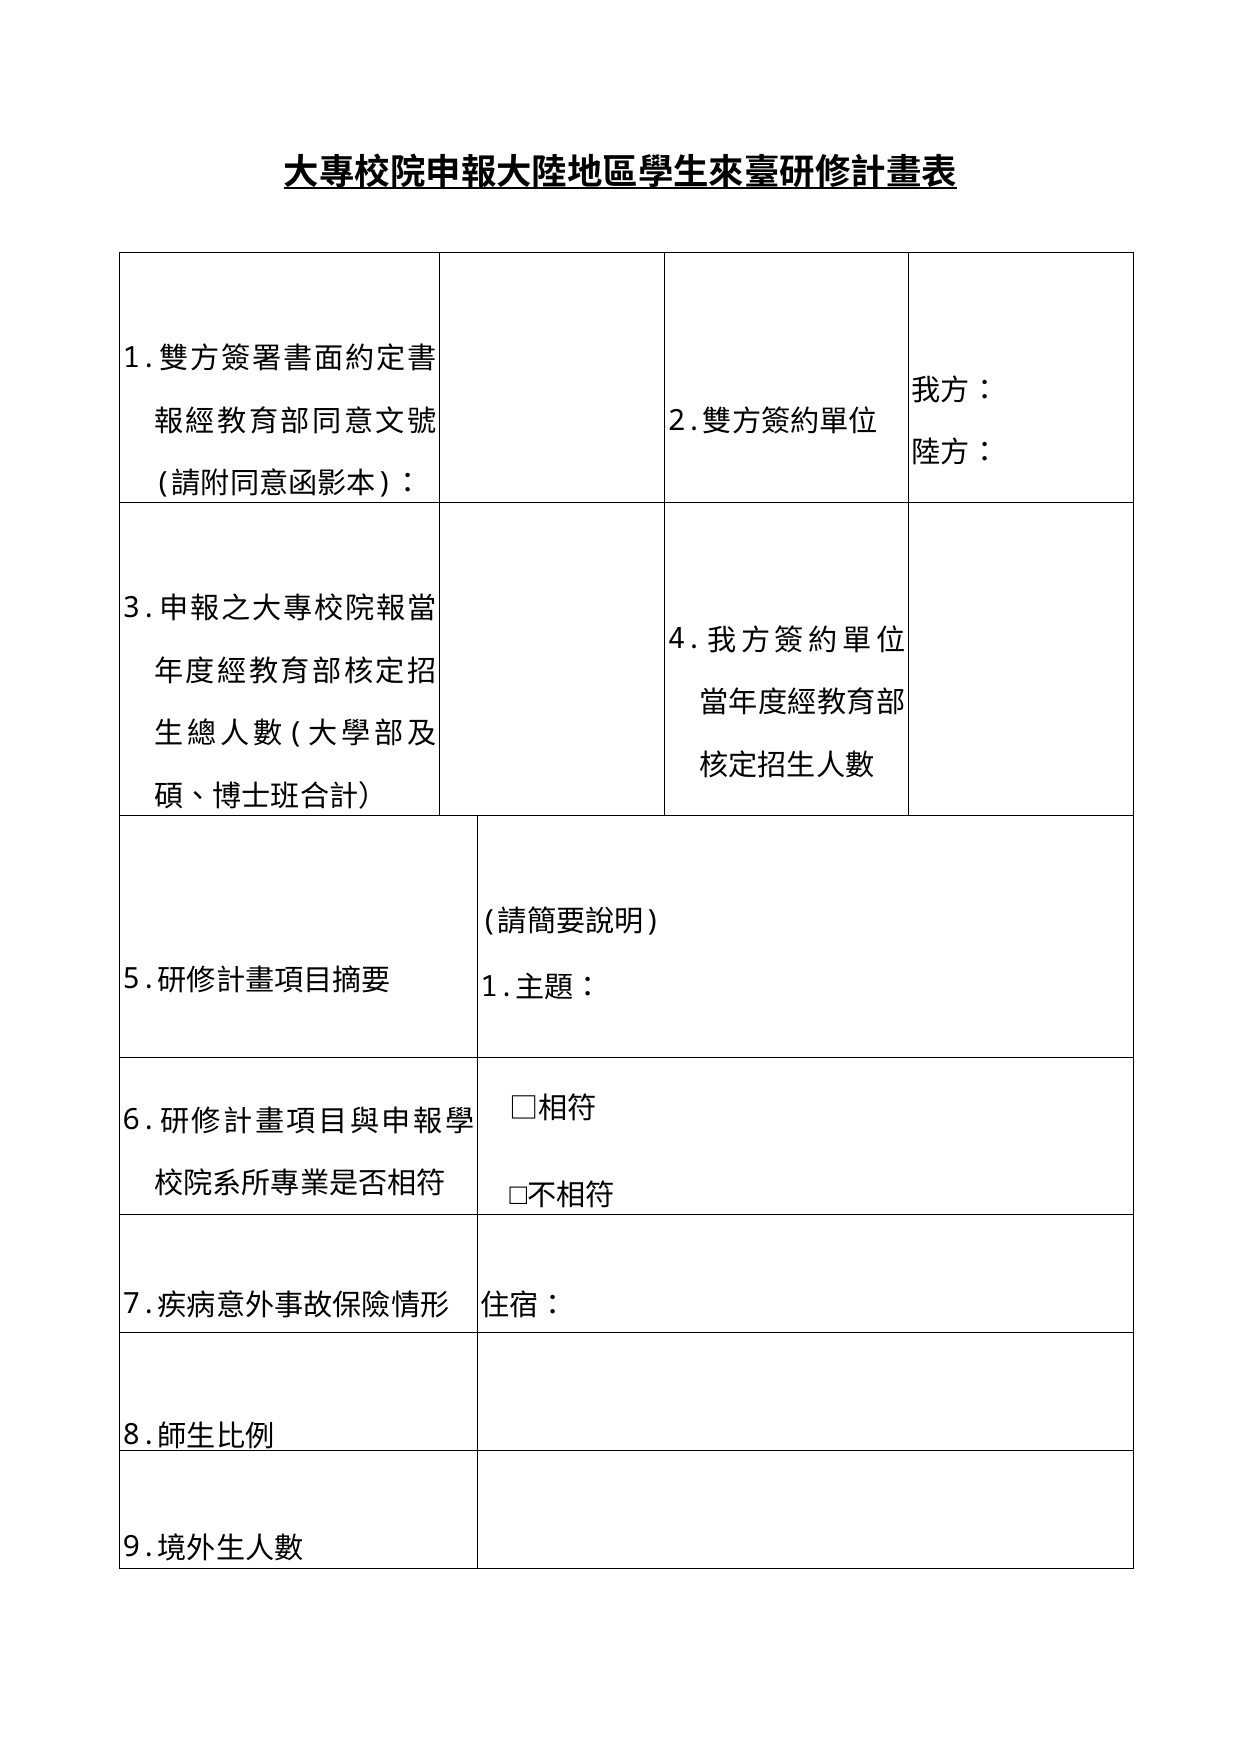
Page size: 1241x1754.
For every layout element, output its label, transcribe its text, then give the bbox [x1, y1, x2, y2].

table_cell [909, 503, 1133, 814]
table_header 2.雙方簽約單位 [665, 253, 908, 502]
table_cell 4.我方簽約單位當年度經教育部核定招生人數 [665, 503, 908, 814]
table_cell [478, 1451, 1133, 1568]
table_cell 9.境外生人數 [120, 1451, 477, 1568]
table_cell [440, 503, 664, 814]
table_cell 5.研修計畫項目摘要 [120, 816, 477, 1057]
table_cell 8.師生比例 [120, 1333, 477, 1450]
table_cell 7.疾病意外事故保險情形 [120, 1215, 477, 1332]
table_cell [478, 1333, 1133, 1450]
table_cell 3.申報之大專校院報當年度經教育部核定招生總人數(大學部及碩、博士班合計） [120, 503, 439, 814]
table_header 我方： 陸方： [909, 253, 1133, 502]
table_cell □相符 □不相符 [478, 1058, 1133, 1214]
text 大專校院申報大陸地區學生來臺研修計畫表 [118, 127, 1122, 189]
table_cell (請簡要說明) 1.主題： 2.目標： 3.課程安排： [478, 816, 1133, 1057]
table_header [440, 253, 664, 502]
table_header 1.雙方簽署書面約定書報經教育部同意文號(請附同意函影本)： [120, 253, 439, 502]
table_cell 住宿： 保險： [478, 1215, 1133, 1332]
table_cell 6.研修計畫項目與申報學校院系所專業是否相符 [120, 1058, 477, 1214]
